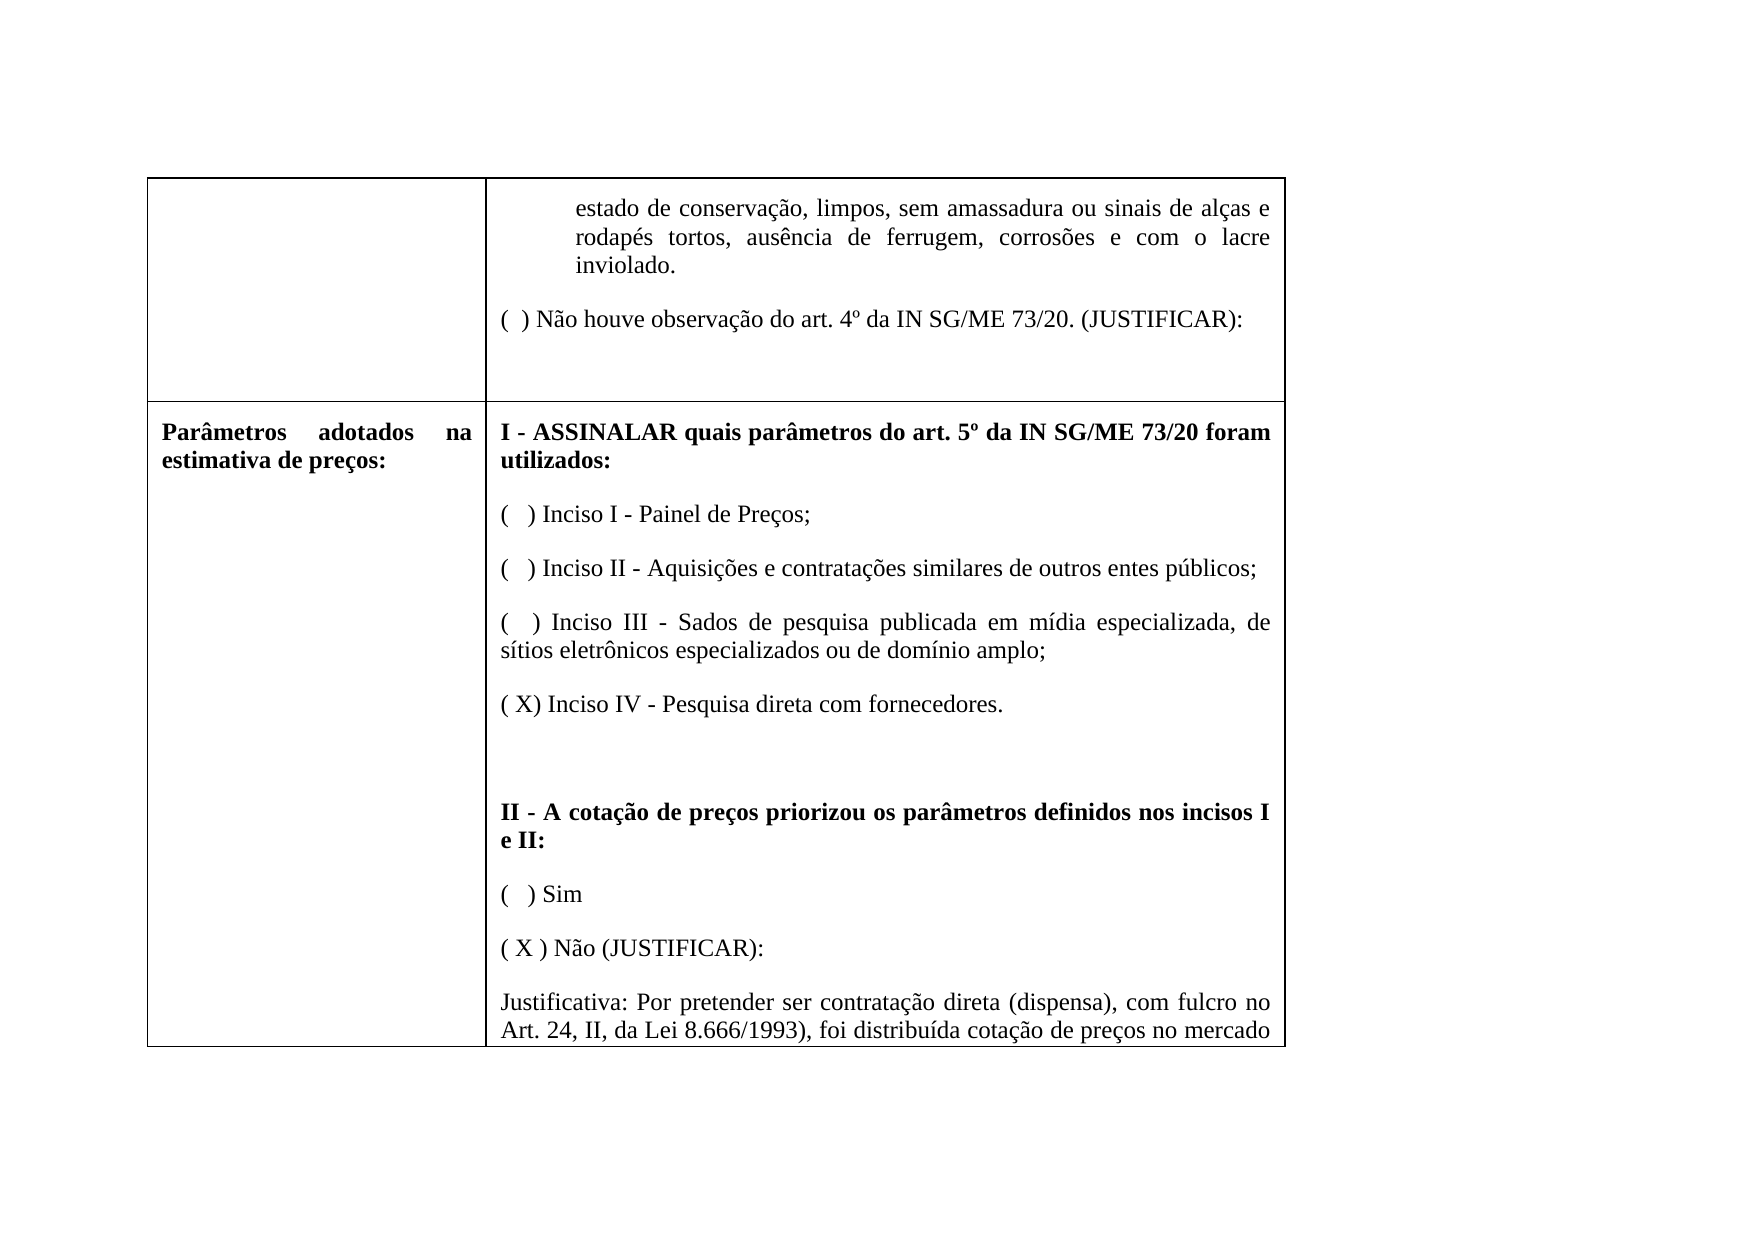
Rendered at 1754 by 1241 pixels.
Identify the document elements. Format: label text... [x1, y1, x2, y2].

table_cell [148, 179, 485, 401]
table_cell I - ASSINALAR quais parâmetros do art. 5º da IN SG/ME 73/20 foram utilizados: ( ) Inciso I - Painel de Preços; ( ) Inciso II - Aquisições e contratações similares de outros entes públicos; ( ) Inciso III - Sados de pesquisa publicada em mídia especializada, de sítios eletrônicos especializados ou de domínio amplo; ( X) Inciso IV - Pesquisa direta com fornecedores. II - A cotação de preços priorizou os parâmetros definidos nos incisos I e II: ( ) Sim ( X ) Não (JUSTIFICAR): Justificativa: Por pretender ser contratação direta (dispensa), com fulcro no Art. 24, II, da Lei 8.666/1993), foi distribuída cotação de preços no mercado [487, 402, 1284, 1046]
table_cell A cotação de preços observou as condições comerciais praticadas, na forma do art. 4º da IN SG/ME 73/20. ( X ) INFORMAR quais condições constaram da cotação: A Contratada fará a entrega do objeto a partir do recebimento de Requisição enviada à contratada pela Seção de Administração Predial - SEAP, na qual deve constar a data e horário da expedição, a quantidade a ser fornecida e a assinatura do Chefe de Seção de Administração Predial ou seu substituto legal. A entrega do objeto deverá ser feita no prazo máximo de 01 (um) dia útil após o recebimento da Requisição pela contratada, no horário de 08h30 às 15h30, de segunda a sexta feira (exceto em feriados). No momento do recebimento dos botijões com cargas de gás, a Contratante deverá entregar à Contratada a mesma quantidade de botijões (vasilhames) vazios. As empresas que participarem da cotação de preços devem apresentar sua proposta comercial preenchidas adequadamente e nos moldes do modelo da Cotações de Preços n. 01/2022-SEAP enviada a todas (conforme modelo do evento 0898455), bem como deverão possuir documentação APTA no que se refere à regularidade fiscal, quais sejam: - Certidão Negativa da Receita Federal - Certidão Negativa do FGTS - Certidão Negativa da Justiça do Trabalho - Certidão Negativa do Conselho Nacional de Justiça Os preços apresentados na proposta devem incluir todos os custos e despesas, tais como: custos diretos e indiretos, tributos incidentes, serviços, encargos sociais, trabalhistas, fretes, lucro e quaisquer outros necessários ao cumprimento integral do objeto da Cotação de Preços/Contrato. Os botijões com carga de gás deverão ser entregues, em bom estado de conservação, limpos, sem amassadura ou sinais de alças e rodapés tortos, ausência de ferrugem, corrosões e com o lacre inviolado. ( ) Não houve observação do art. 4º da IN SG/ME 73/20. (JUSTIFICAR): [487, 179, 1284, 401]
table_cell Parâmetros adotados na estimativa de preços: [148, 402, 485, 1046]
